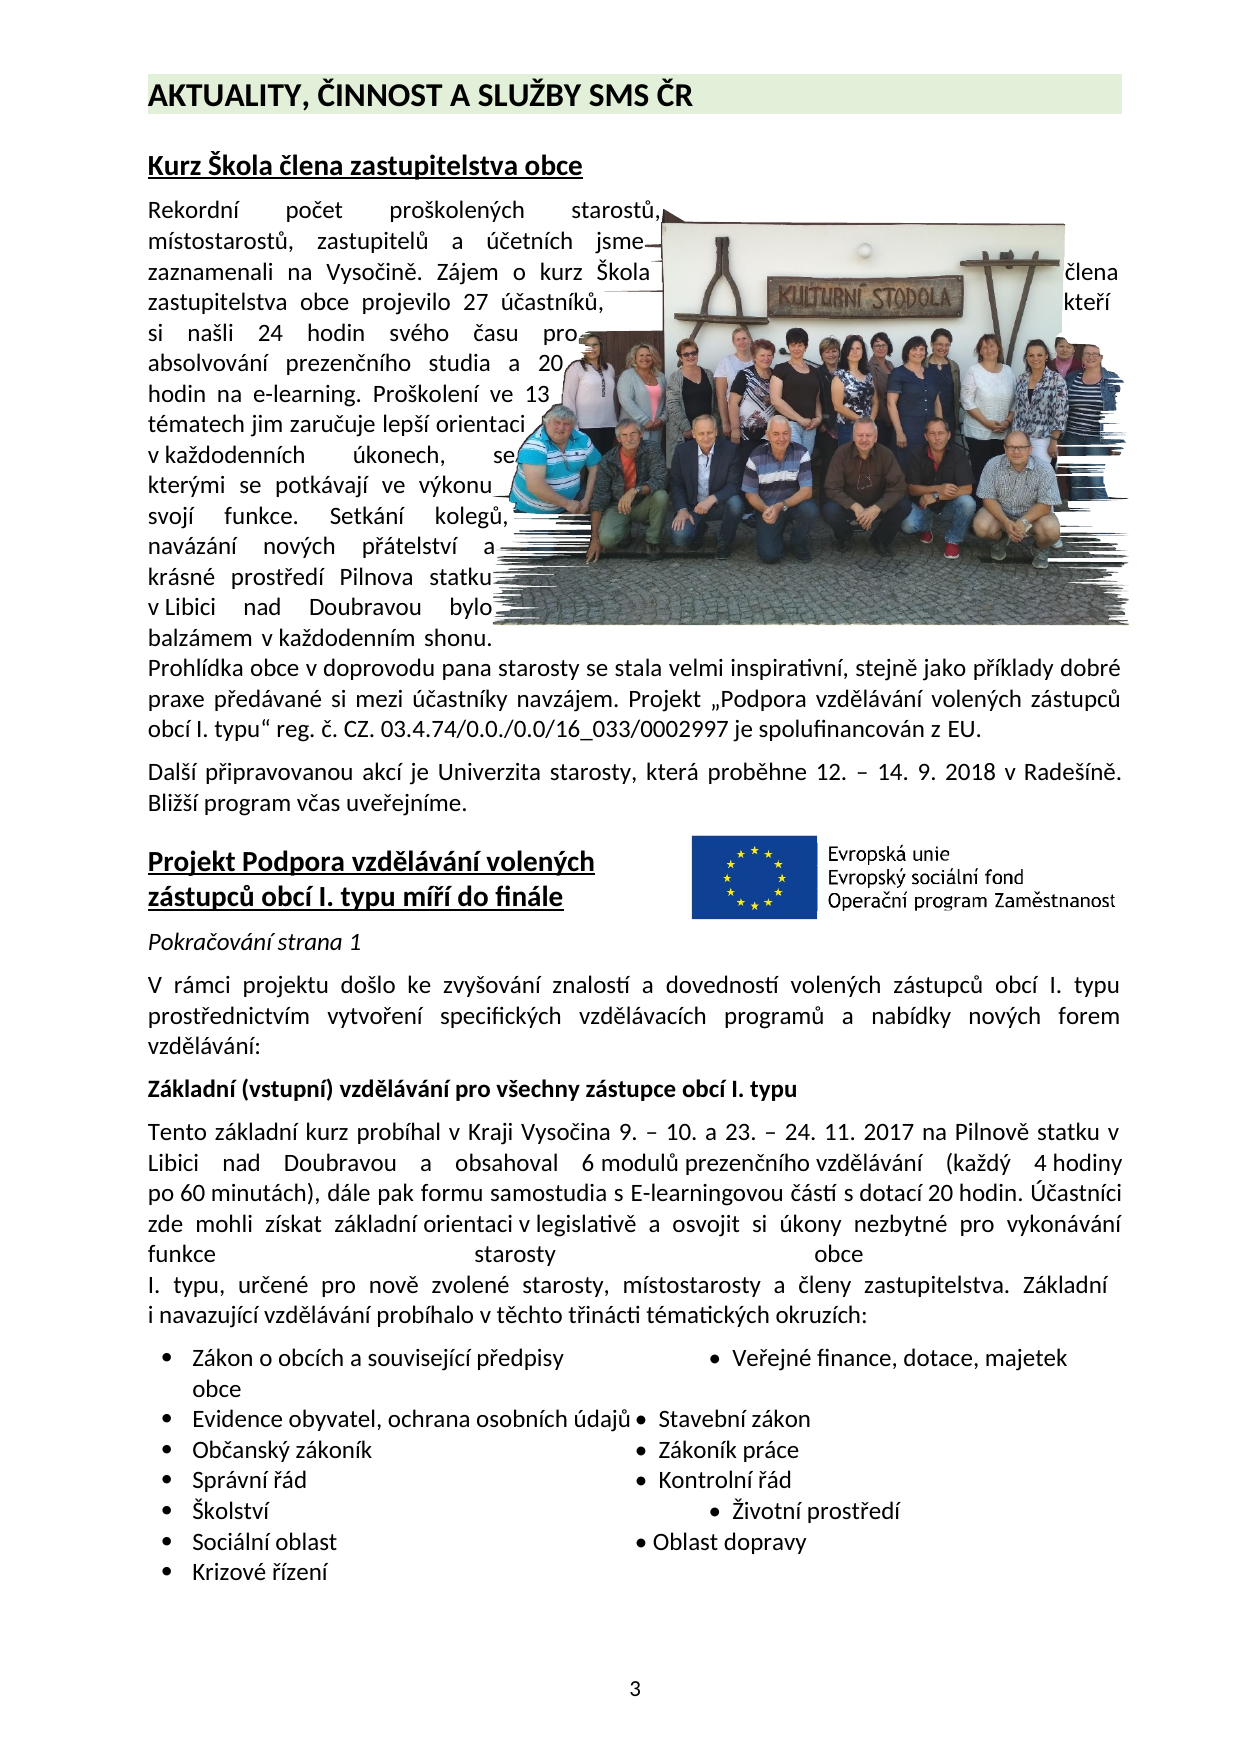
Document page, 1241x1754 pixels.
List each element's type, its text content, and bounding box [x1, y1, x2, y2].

list Školství • Životní prostředí [162, 1495, 1122, 1526]
text AKTUALITY, ČINNOST A SLUŽBY SMS ČR [148, 74, 1122, 114]
list Sociální oblast • Oblast dopravy [162, 1526, 1122, 1556]
text Základní (vstupní) vzdělávání pro všechny zástupce obcí I. typu [148, 1073, 1122, 1104]
text Tento základní kurz probíhal v Kraji Vysočina 9. – 10. a 23. – 24. 11. 2017 na Pilnově statku v Libici nad Doubravou a obsahoval 6 modulů prezenčního vzdělávání (každý 4 hodiny po 60 minutách), dále pak formu samostudia s E-learningovou částí s dotací 20 hodin. Účastníci zde mohli získat základní orientaci v legislativě a osvojit si úkony nezbytné pro vykonávání funkce starosty obce I. typu, určené pro nově zvolené starosty, místostarosty a členy zastupitelstva. Základní i navazující vzdělávání probíhalo v těchto třinácti tématických okruzích: [148, 1116, 1122, 1330]
list Zákon o obcích a související předpisy • Veřejné finance, dotace, majetek obce [162, 1343, 1122, 1404]
list Občanský zákoník • Zákoník práce [162, 1434, 1122, 1465]
text V rámci projektu došlo ke zvyšování znalostí a dovedností volených zástupců obcí I. typu prostřednictvím vytvoření specifických vzdělávacích programů a nabídky nových forem vzdělávání: [148, 969, 1122, 1061]
text Pokračování strana 1 [148, 926, 1122, 957]
text Projekt Podpora vzdělávání volených zástupců obcí I. typu míří do finále [148, 843, 690, 914]
list Evidence obyvatel, ochrana osobních údajů • Stavební zákon [162, 1404, 1122, 1434]
list Správní řád • Kontrolní řád [162, 1465, 1122, 1495]
text [818, 843, 1122, 914]
text Rekordní počet proškolených starostů, místostarostů, zastupitelů a účetních jsme zaznamenali na Vysočině. Zájem o kurz Škola člena zastupitelstva obce projevilo 27 účastníků, kteří si našli 24 hodin svého času pro absolvování prezenčního studia a 20 hodin na e-learning. Proškolení ve 13 tématech jim zaručuje lepší orientaci v každodenních úkonech, se kterými se potkávají ve výkonu svojí funkce. Setkání kolegů, navázání nových přátelství a krásné prostředí Pilnova statku v Libici nad Doubravou bylo balzámem v každodenním shonu. Prohlídka obce v doprovodu pana starosty se stala velmi inspirativní, stejně jako příklady dobré praxe předávané si mezi účastníky navzájem. Projekt „Podpora vzdělávání volených zástupců obcí I. typu“ reg. č. CZ. 03.4.74/0.0./0.0/16_033/0002997 je spolufinancován z EU. [148, 195, 1122, 744]
list Krizové řízení [162, 1556, 1122, 1587]
text Další připravovanou akcí je Univerzita starosty, která proběhne 12. – 14. 9. 2018 v Radešíně. Bližší program včas uveřejníme. [148, 757, 1122, 818]
text Kurz Škola člena zastupitelstva obce [148, 147, 1122, 182]
